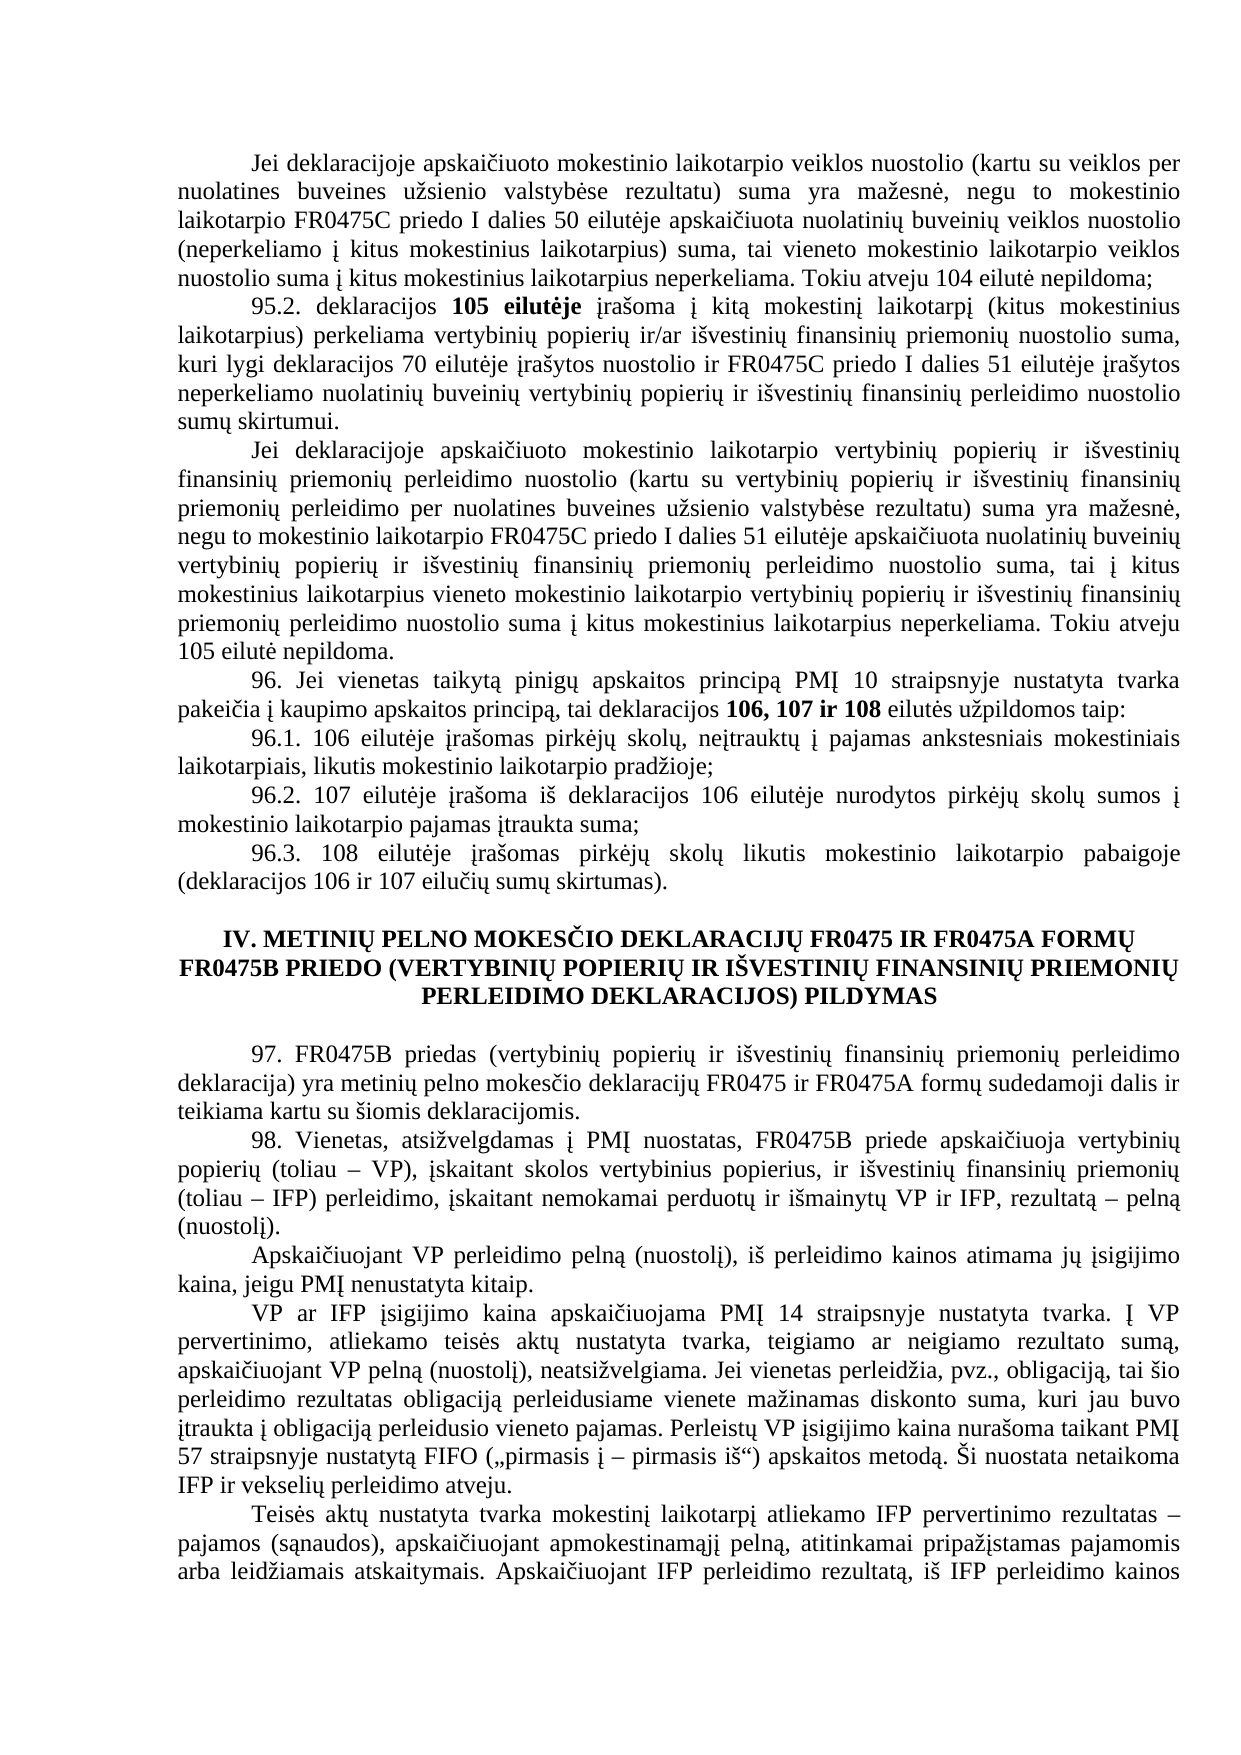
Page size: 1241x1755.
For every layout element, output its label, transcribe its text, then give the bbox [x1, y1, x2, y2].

text 95.2. deklaracijos 105 eilutėje įrašoma į kitą mokestinį laikotarpį (kitus mokestinius laikotarpius) perkeliama vertybinių popierių ir/ar išvestinių finansinių priemonių nuostolio suma, kuri lygi deklaracijos 70 eilutėje įrašytos nuostolio ir FR0475C priedo I dalies 51 eilutėje įrašytos neperkeliamo nuolatinių buveinių vertybinių popierių ir išvestinių finansinių perleidimo nuostolio sumų skirtumui. [177, 291, 1181, 435]
text Teisės aktų nustatyta tvarka mokestinį laikotarpį atliekamo IFP pervertinimo rezultatas – pajamos (sąnaudos), apskaičiuojant apmokestinamąjį pelną, atitinkamai pripažįstamas pajamomis arba leidžiamais atskaitymais. Apskaičiuojant IFP perleidimo rezultatą, iš IFP perleidimo kainos [177, 1499, 1181, 1585]
text VP ar IFP įsigijimo kaina apskaičiuojama PMĮ 14 straipsnyje nustatyta tvarka. Į VP pervertinimo, atliekamo teisės aktų nustatyta tvarka, teigiamo ar neigiamo rezultato sumą, apskaičiuojant VP pelną (nuostolį), neatsižvelgiama. Jei vienetas perleidžia, pvz., obligaciją, tai šio perleidimo rezultatas obligaciją perleidusiame vienete mažinamas diskonto suma, kuri jau buvo įtraukta į obligaciją perleidusio vieneto pajamas. Perleistų VP įsigijimo kaina nurašoma taikant PMĮ 57 straipsnyje nustatytą FIFO („pirmasis į – pirmasis iš“) apskaitos metodą. Ši nuostata netaikoma IFP ir vekselių perleidimo atveju. [177, 1298, 1181, 1499]
text 97. FR0475B priedas (vertybinių popierių ir išvestinių finansinių priemonių perleidimo deklaracija) yra metinių pelno mokesčio deklaracijų FR0475 ir FR0475A formų sudedamoji dalis ir teikiama kartu su šiomis deklaracijomis. [177, 1039, 1181, 1125]
text 96.2. 107 eilutėje įrašoma iš deklaracijos 106 eilutėje nurodytos pirkėjų skolų sumos į mokestinio laikotarpio pajamas įtraukta suma; [177, 780, 1181, 838]
text 98. Vienetas, atsižvelgdamas į PMĮ nuostatas, FR0475B priede apskaičiuoja vertybinių popierių (toliau – VP), įskaitant skolos vertybinius popierius, ir išvestinių finansinių priemonių (toliau – IFP) perleidimo, įskaitant nemokamai perduotų ir išmainytų VP ir IFP, rezultatą – pelną (nuostolį). [177, 1125, 1181, 1240]
text IV. METINIŲ PELNO MOKESČIO DEKLARACIJŲ FR0475 IR FR0475A FORMŲ FR0475B PRIEDO (VERTYBINIŲ POPIERIŲ IR IŠVESTINIŲ FINANSINIŲ PRIEMONIŲ PERLEIDIMO DEKLARACIJOS) PILDYMAS [177, 924, 1181, 1010]
text Apskaičiuojant VP perleidimo pelną (nuostolį), iš perleidimo kainos atimama jų įsigijimo kaina, jeigu PMĮ nenustatyta kitaip. [177, 1240, 1181, 1298]
text 96.3. 108 eilutėje įrašomas pirkėjų skolų likutis mokestinio laikotarpio pabaigoje (deklaracijos 106 ir 107 eilučių sumų skirtumas). [177, 838, 1181, 895]
text 96. Jei vienetas taikytą pinigų apskaitos principą PMĮ 10 straipsnyje nustatyta tvarka pakeičia į kaupimo apskaitos principą, tai deklaracijos 106, 107 ir 108 eilutės užpildomos taip: [177, 665, 1181, 723]
text Jei deklaracijoje apskaičiuoto mokestinio laikotarpio vertybinių popierių ir išvestinių finansinių priemonių perleidimo nuostolio (kartu su vertybinių popierių ir išvestinių finansinių priemonių perleidimo per nuolatines buveines užsienio valstybėse rezultatu) suma yra mažesnė, negu to mokestinio laikotarpio FR0475C priedo I dalies 51 eilutėje apskaičiuota nuolatinių buveinių vertybinių popierių ir išvestinių finansinių priemonių perleidimo nuostolio suma, tai į kitus mokestinius laikotarpius vieneto mokestinio laikotarpio vertybinių popierių ir išvestinių finansinių priemonių perleidimo nuostolio suma į kitus mokestinius laikotarpius neperkeliama. Tokiu atveju 105 eilutė nepildoma. [177, 435, 1181, 665]
text Jei deklaracijoje apskaičiuoto mokestinio laikotarpio veiklos nuostolio (kartu su veiklos per nuolatines buveines užsienio valstybėse rezultatu) suma yra mažesnė, negu to mokestinio laikotarpio FR0475C priedo I dalies 50 eilutėje apskaičiuota nuolatinių buveinių veiklos nuostolio (neperkeliamo į kitus mokestinius laikotarpius) suma, tai vieneto mokestinio laikotarpio veiklos nuostolio suma į kitus mokestinius laikotarpius neperkeliama. Tokiu atveju 104 eilutė nepildoma; [177, 148, 1181, 291]
text 96.1. 106 eilutėje įrašomas pirkėjų skolų, neįtrauktų į pajamas ankstesniais mokestiniais laikotarpiais, likutis mokestinio laikotarpio pradžioje; [177, 723, 1181, 780]
